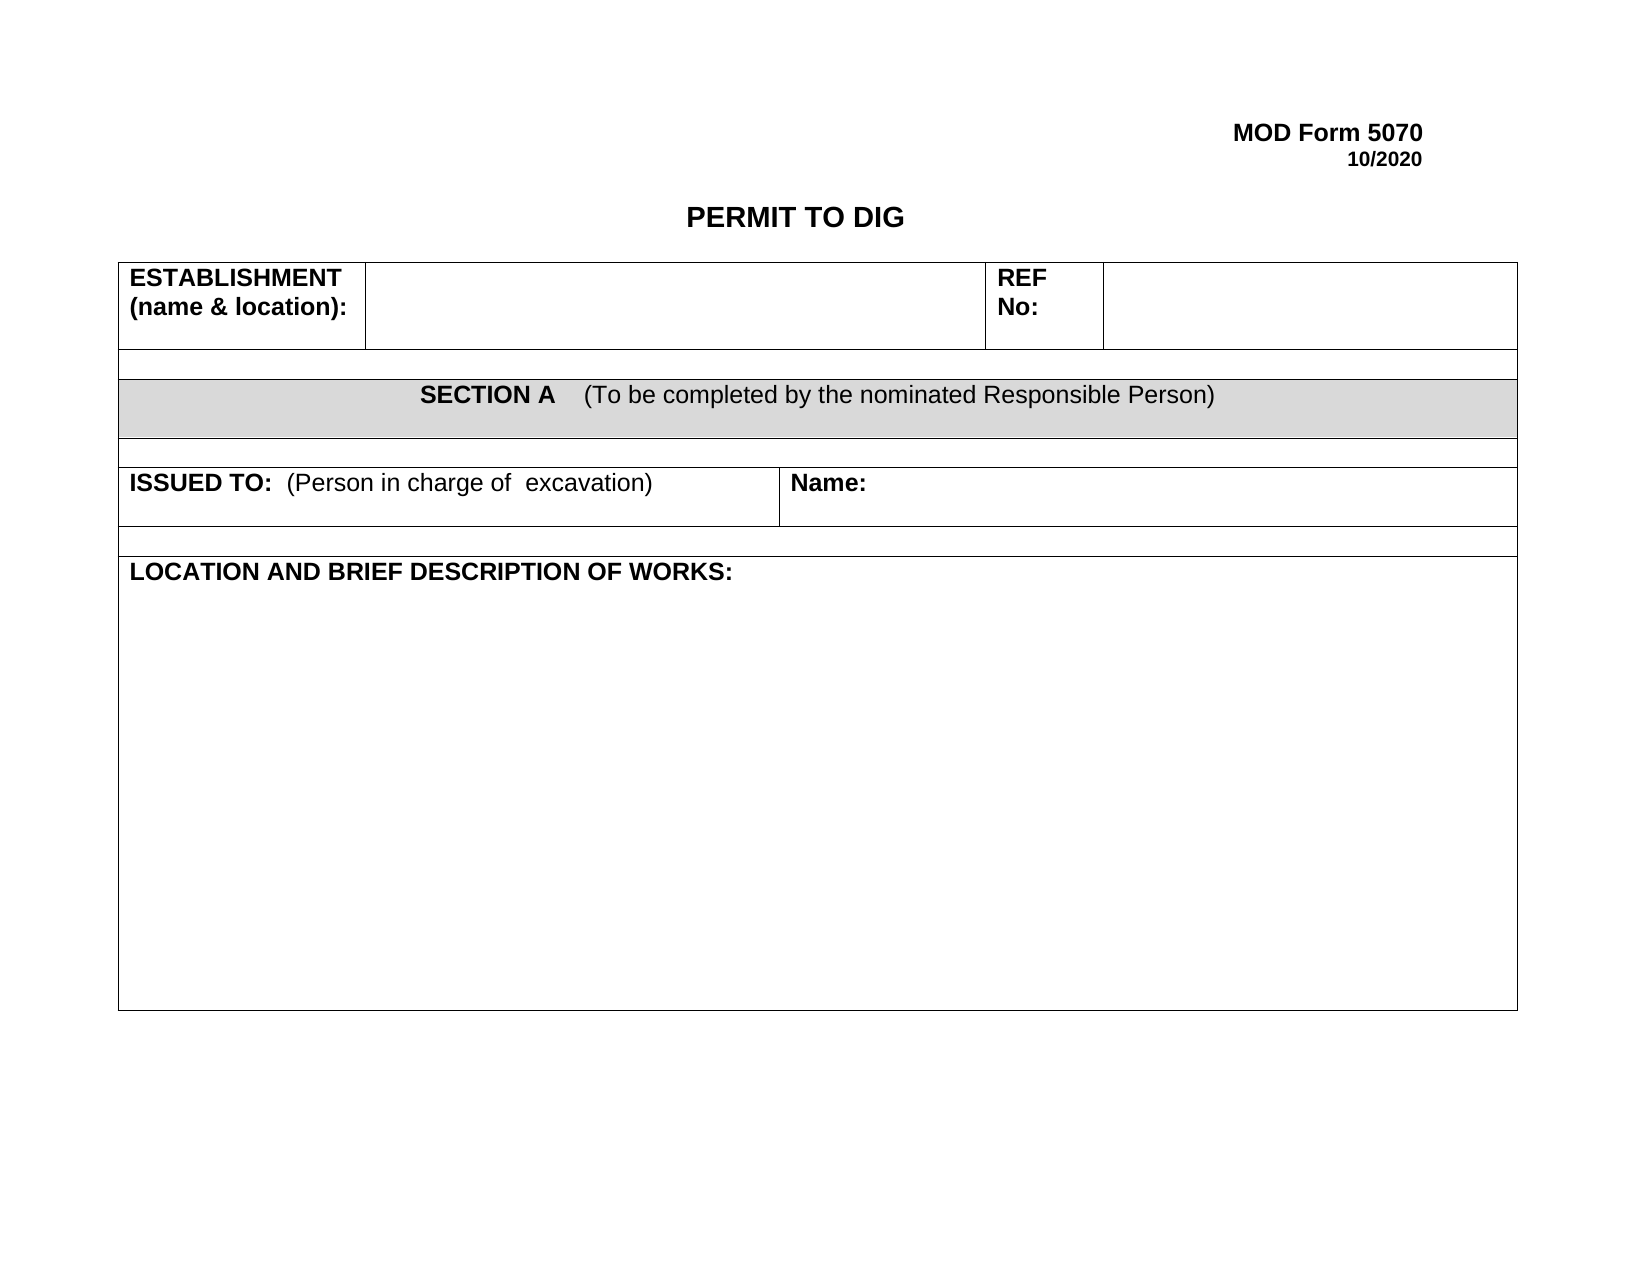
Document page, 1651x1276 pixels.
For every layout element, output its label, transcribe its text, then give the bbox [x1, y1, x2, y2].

table_cell ISSUED TO: (Person in charge of excavation) [119, 468, 779, 526]
table_header REF No: [986, 263, 1103, 349]
text MOD Form 5070 [118, 118, 1423, 147]
table_cell SECTION A (To be completed by the nominated Responsible Person) [119, 380, 1517, 437]
table_header ESTABLISHMENT (name & location): [119, 263, 365, 349]
text 10/2020 [118, 147, 1423, 171]
table_cell Name: [780, 468, 1517, 526]
table_cell LOCATION AND BRIEF DESCRIPTION OF WORKS: [119, 557, 1517, 1010]
table_cell [119, 350, 1517, 379]
table_header [1104, 263, 1517, 349]
table_cell [119, 527, 1517, 556]
table_header [366, 263, 985, 349]
table_cell [119, 439, 1517, 467]
text PERMIT TO DIG [118, 199, 1473, 233]
